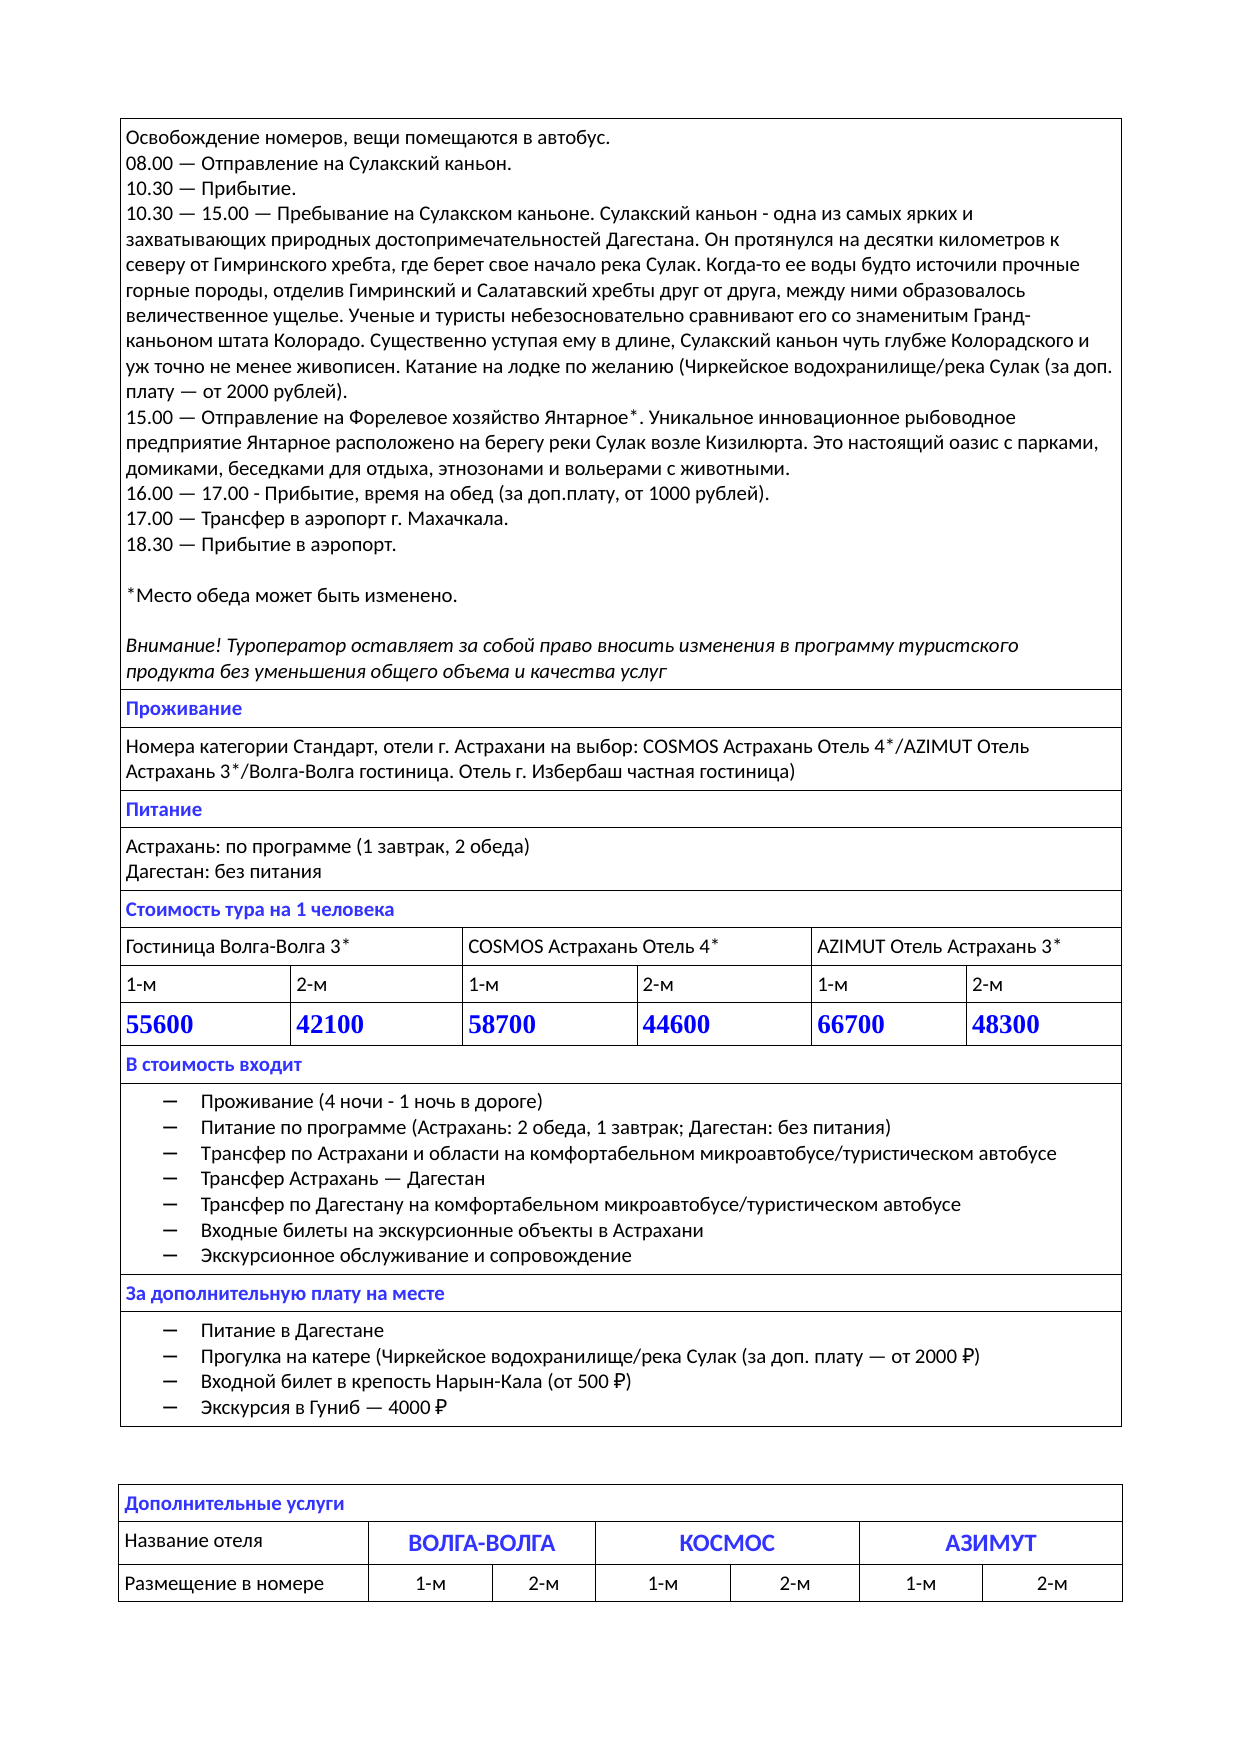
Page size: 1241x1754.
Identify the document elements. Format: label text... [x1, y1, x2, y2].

table_cell АЗИМУТ [860, 1522, 1122, 1563]
table_cell 1-м [121, 966, 290, 1002]
table_cell Название отеля [119, 1522, 368, 1563]
table_cell 2-м [967, 966, 1121, 1002]
table_cell 1-м [860, 1565, 982, 1601]
table_cell 48300 [967, 1003, 1121, 1045]
table_cell 2-м [638, 966, 811, 1002]
table_cell AZIMUT Отель Астрахань 3* [812, 928, 1121, 964]
table_cell За дополнительную плату на месте [121, 1275, 1121, 1311]
table_cell 2-м [731, 1565, 859, 1601]
table_cell 2-м [983, 1565, 1122, 1601]
table_cell 1-м [369, 1565, 492, 1601]
table_cell Проживание [121, 690, 1121, 727]
table_cell 2-м [493, 1565, 595, 1601]
table_cell Номера категории Стандарт, отели г. Астрахани на выбор: COSMOS Астрахань Отель 4*/AZIMUT Отель Астрахань 3*/Волга-Волга гостиница. Отель г. Избербаш частная гостиница) [121, 728, 1121, 789]
table_cell ВОЛГА-ВОЛГА [369, 1522, 595, 1563]
table_cell 1-м [812, 966, 966, 1002]
table_cell 2-м [291, 966, 462, 1002]
table_cell Проживание (4 ночи - 1 ночь в дороге) Питание по программе (Астрахань: 2 обеда, 1 завтрак; Дагестан: без питания) Трансфер по Астрахани и области на комфортабельном микроавтобусе/туристическом автобусе Трансфер Астрахань — Дагестан Трансфер по Дагестану на комфортабельном микроавтобусе/туристическом автобусе Входные билеты на экскурсионные объекты в Астрахани Экскурсионное обслуживание и сопровождение [121, 1084, 1121, 1274]
table_cell 66700 [812, 1003, 966, 1045]
table_cell Астрахань: по программе (1 завтрак, 2 обеда) Дагестан: без питания [121, 828, 1121, 890]
table_cell Гостиница Волга-Волга 3* [121, 928, 462, 964]
table_cell Размещение в номере [119, 1565, 368, 1601]
table_cell Стоимость тура на 1 человека [121, 891, 1121, 927]
table_cell В стоимость входит [121, 1046, 1121, 1082]
table_header Дополнительные услуги [119, 1485, 1122, 1521]
table_cell 55600 [121, 1003, 290, 1045]
table_cell 42100 [291, 1003, 462, 1045]
table_cell 1-м [463, 966, 637, 1002]
table_cell Питание в Дагестане Прогулка на катере (Чиркейское водохранилище/река Сулак (за доп. плату — от 2000 ₽) Входной билет в крепость Нарын-Кала (от 500 ₽) Экскурсия в Гуниб — 4000 ₽ [121, 1312, 1121, 1426]
table_cell 1-м [596, 1565, 730, 1601]
table_cell 58700 [463, 1003, 637, 1045]
table_cell Освобождение номеров, вещи помещаются в автобус. 08.00 — Отправление на Сулакский каньон. 10.30 — Прибытие. 10.30 — 15.00 — Пребывание на Сулакском каньоне. Сулакский каньон - одна из самых ярких и захватывающих природных достопримечательностей Дагестана. Он протянулся на десятки километров к северу от Гимринского хребта, где берет свое начало река Сулак. Когда-то ее воды будто источили прочные горные породы, отделив Гимринский и Салатавский хребты друг от друга, между ними образовалось величественное ущелье. Ученые и туристы небезосновательно сравнивают его со знаменитым Гранд-каньоном штата Колорадо. Существенно уступая ему в длине, Сулакский каньон чуть глубже Колорадского и уж точно не менее живописен. Катание на лодке по желанию (Чиркейское водохранилище/река Сулак (за доп. плату — от 2000 рублей). 15.00 — Отправление на Форелевое хозяйство Янтарное*. Уникальное инновационное рыбоводное предприятие Янтарное расположено на берегу реки Сулак возле Кизилюрта. Это настоящий оазис с парками, домиками, беседками для отдыха, этнозонами и вольерами с животными. 16.00 — 17.00 - Прибытие, время на обед (за доп.плату, от 1000 рублей). 17.00 — Трансфер в аэропорт г. Махачкала. 18.30 — Прибытие в аэропорт. *Место обеда может быть изменено. Внимание! Туроператор оставляет за собой право вносить изменения в программу туристского продукта без уменьшения общего объема и качества услуг [121, 119, 1121, 689]
table_cell COSMOS Астрахань Отель 4* [463, 928, 811, 964]
table_cell 44600 [638, 1003, 811, 1045]
table_cell Питание [121, 791, 1121, 827]
table_cell КОСМОС [596, 1522, 859, 1563]
